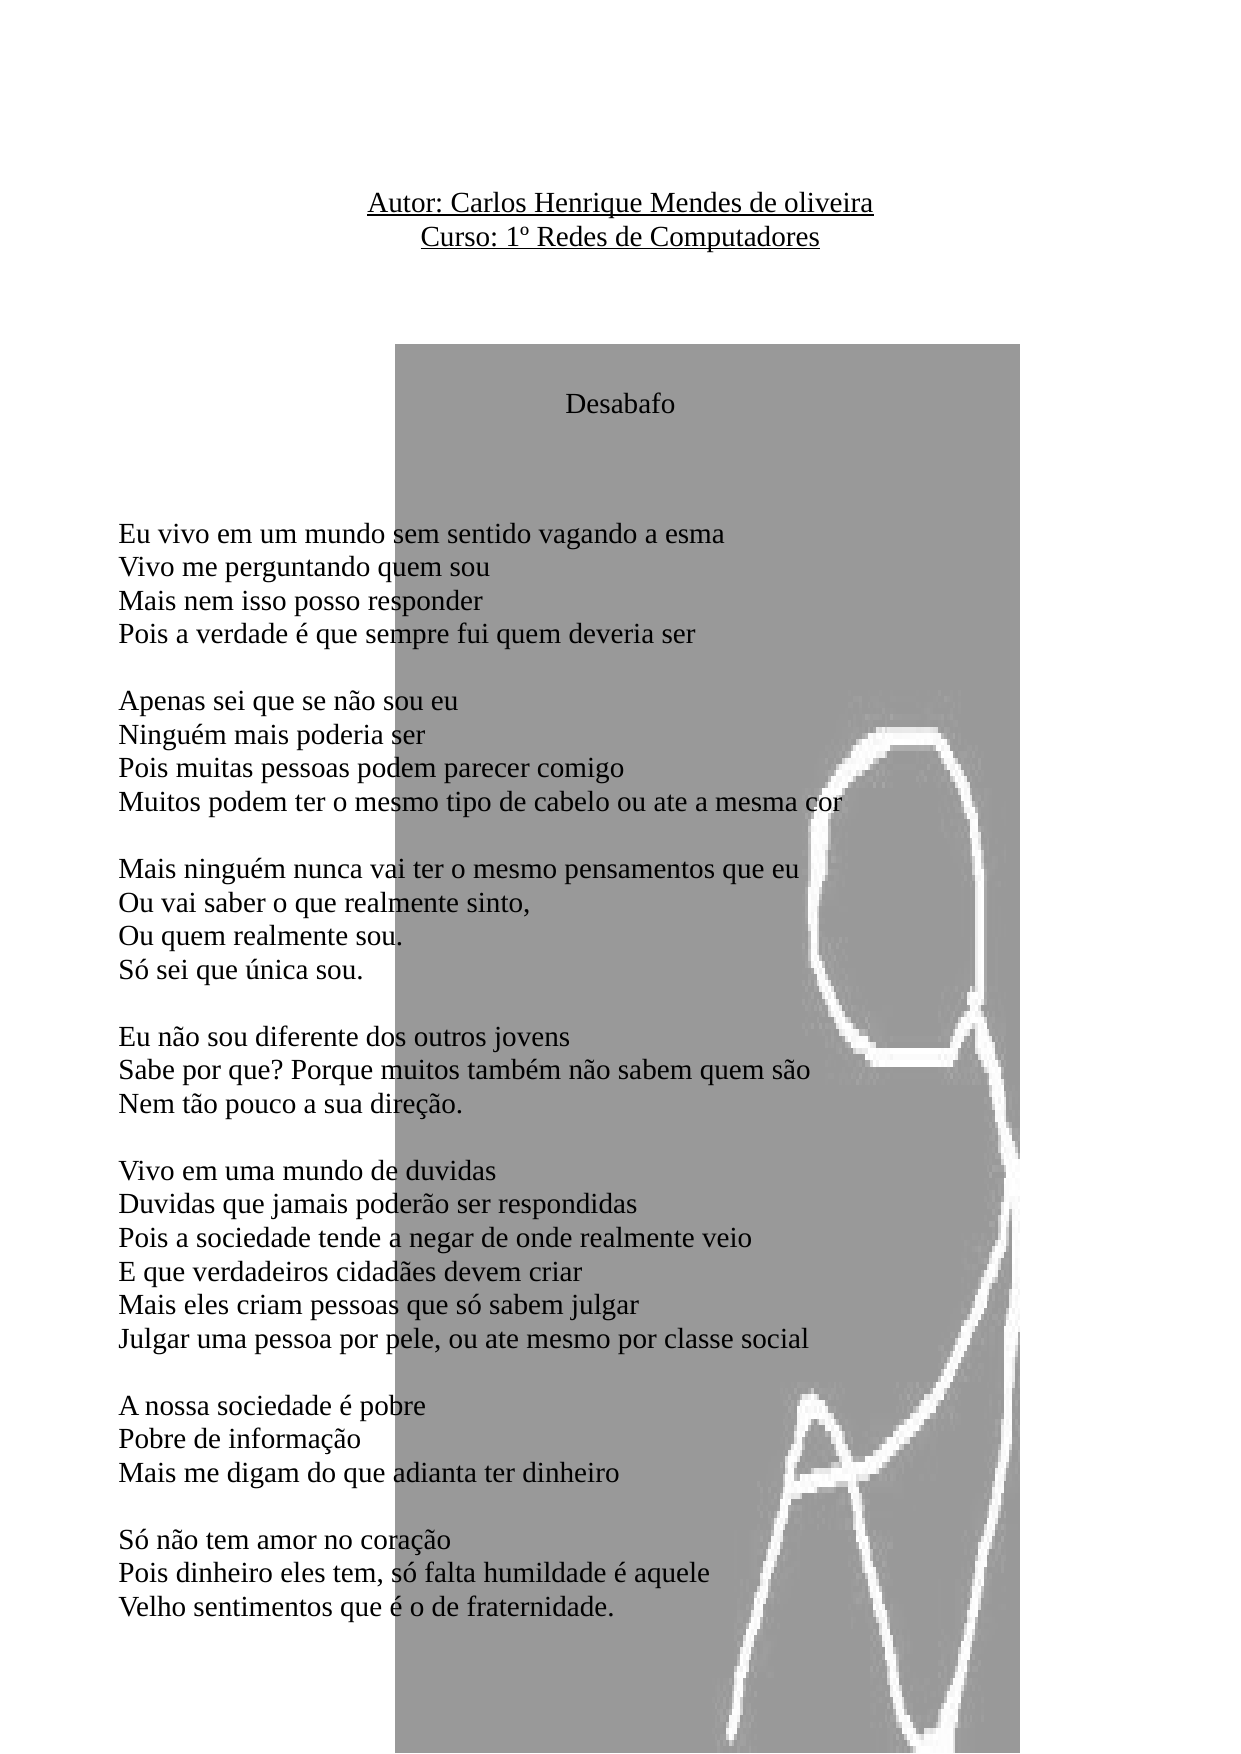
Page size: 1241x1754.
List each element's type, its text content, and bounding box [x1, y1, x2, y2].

text Duvidas que jamais poderão ser respondidas [1022, 1187, 1122, 1220]
text Ou vai saber o que realmente sinto, [1022, 885, 1122, 918]
text Eu não sou diferente dos outros jovens [1022, 1019, 1122, 1052]
text Pois a verdade é que sempre fui quem deveria ser [1022, 616, 1122, 650]
text Mais nem isso posso responder [118, 583, 393, 616]
text Só sei que única sou. [118, 952, 393, 985]
text Julgar uma pessoa por pele, ou ate mesmo por classe social [1022, 1321, 1122, 1354]
text Muitos podem ter o mesmo tipo de cabelo ou ate a mesma cor [1022, 784, 1122, 818]
text Nem tão pouco a sua direção. [1022, 1086, 1122, 1119]
text Eu vivo em um mundo sem sentido vagando a esma [1022, 516, 1122, 549]
text Mais ninguém nunca vai ter o mesmo pensamentos que eu [118, 851, 393, 885]
text Muitos podem ter o mesmo tipo de cabelo ou ate a mesma cor [118, 784, 393, 818]
text Ou vai saber o que realmente sinto, [118, 885, 393, 918]
text Vivo me perguntando quem sou [118, 549, 393, 583]
text Vivo em uma mundo de duvidas [1022, 1153, 1122, 1187]
text Pois muitas pessoas podem parecer comigo [1022, 751, 1122, 784]
text Vivo me perguntando quem sou [1022, 549, 1122, 583]
text [1022, 1421, 1122, 1455]
text Mais eles criam pessoas que só sabem julgar [1022, 1287, 1122, 1321]
text Mais nem isso posso responder [1022, 583, 1122, 616]
text E que verdadeiros cidadães devem criar [118, 1254, 393, 1287]
text Velho sentimentos que é o de fraternidade. [118, 1589, 393, 1623]
text Eu vivo em um mundo sem sentido vagando a esma [118, 516, 393, 549]
text Desabafo [118, 386, 393, 420]
text Pois dinheiro eles tem, só falta humildade é aquele [1022, 1556, 1122, 1589]
text Julgar uma pessoa por pele, ou ate mesmo por classe social [118, 1321, 393, 1354]
text Duvidas que jamais poderão ser respondidas [118, 1187, 393, 1220]
text Mais ninguém nunca vai ter o mesmo pensamentos que eu [1022, 851, 1122, 885]
text Pobre de informação [118, 1421, 393, 1455]
text Apenas sei que se não sou eu [1022, 683, 1122, 717]
text Velho sentimentos que é o de fraternidade. [1022, 1589, 1122, 1623]
text Desabafo [1022, 386, 1122, 420]
text Eu não sou diferente dos outros jovens [118, 1019, 393, 1052]
text Pois a sociedade tende a negar de onde realmente veio [1022, 1220, 1122, 1254]
text Ou quem realmente sou. [118, 918, 393, 952]
text Autor: Carlos Henrique Mendes de oliveira [118, 185, 1122, 219]
text Só não tem amor no coração [1022, 1522, 1122, 1556]
text Só não tem amor no coração [118, 1522, 393, 1556]
text A nossa sociedade é pobre [1022, 1388, 1122, 1421]
text A nossa sociedade é pobre [118, 1388, 393, 1421]
text Ou quem realmente sou. [1022, 918, 1122, 952]
text Mais me digam do que adianta ter dinheiro [1022, 1455, 1122, 1488]
text Sabe por que? Porque muitos também não sabem quem são [118, 1052, 393, 1086]
text Pois a verdade é que sempre fui quem deveria ser [118, 616, 393, 650]
text [1022, 952, 1122, 985]
text Apenas sei que se não sou eu [118, 683, 393, 717]
text Mais eles criam pessoas que só sabem julgar [118, 1287, 393, 1321]
text Mais me digam do que adianta ter dinheiro [118, 1455, 393, 1488]
text Ninguém mais poderia ser [118, 717, 393, 751]
text Pois dinheiro eles tem, só falta humildade é aquele [118, 1556, 393, 1589]
text Curso: 1º Redes de Computadores [118, 219, 1122, 252]
text Sabe por que? Porque muitos também não sabem quem são [1022, 1052, 1122, 1086]
text Pois a sociedade tende a negar de onde realmente veio [118, 1220, 393, 1254]
text Vivo em uma mundo de duvidas [118, 1153, 393, 1187]
text E que verdadeiros cidadães devem criar [1022, 1254, 1122, 1287]
text Ninguém mais poderia ser [1022, 717, 1122, 751]
text Pois muitas pessoas podem parecer comigo [118, 751, 393, 784]
text Nem tão pouco a sua direção. [118, 1086, 393, 1119]
